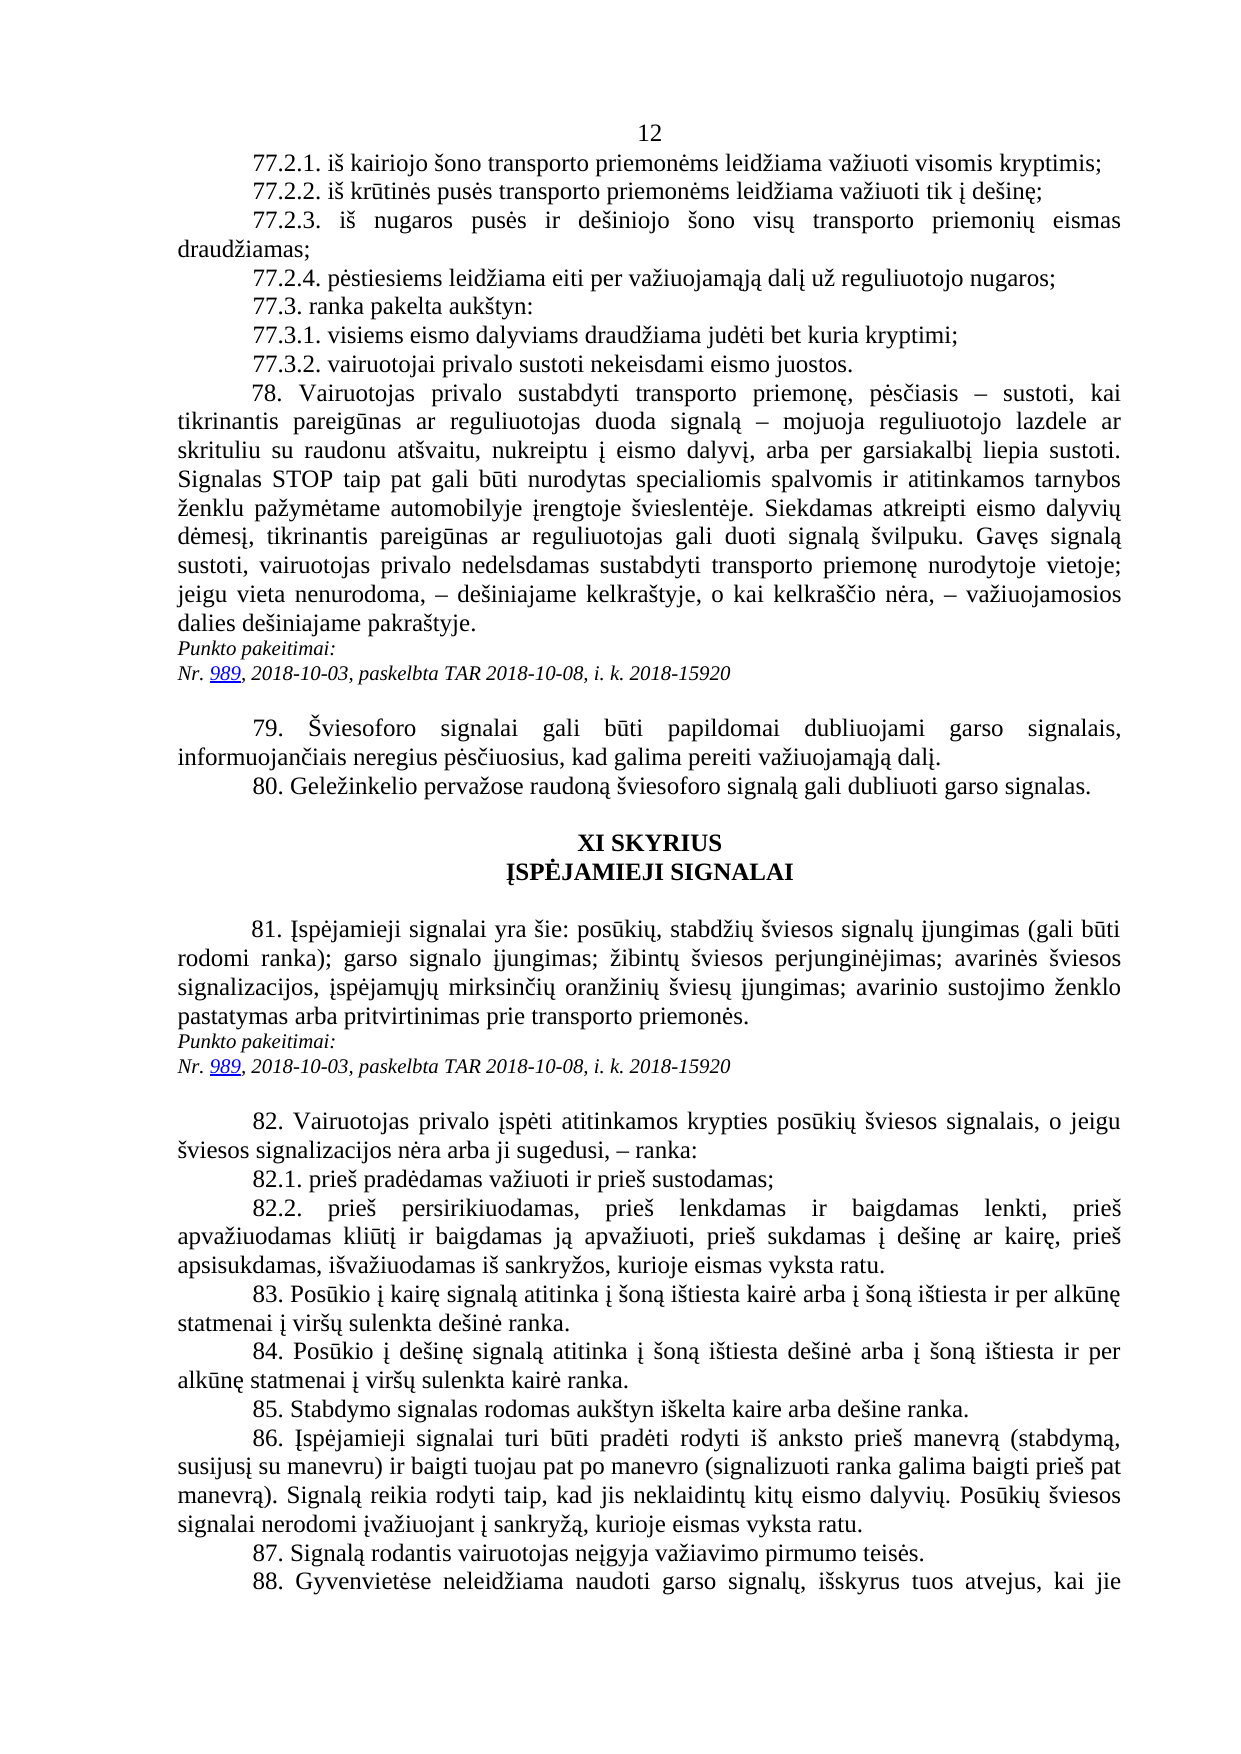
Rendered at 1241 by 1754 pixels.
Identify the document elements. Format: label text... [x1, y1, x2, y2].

text 86. Įspėjamieji signalai turi būti pradėti rodyti iš anksto prieš manevrą (stabdymą, susijusį su manevru) ir baigti tuojau pat po manevro (signalizuoti ranka galima baigti prieš pat manevrą). Signalą reikia rodyti taip, kad jis neklaidintų kitų eismo dalyvių. Posūkių šviesos signalai nerodomi įvažiuojant į sankryžą, kurioje eismas vyksta ratu. [177, 1423, 1122, 1538]
text Nr. 989, 2018-10-03, paskelbta TAR 2018-10-08, i. k. 2018-15920 [177, 660, 1122, 684]
text 77.3.2. vairuotojai privalo sustoti nekeisdami eismo juostos. [177, 349, 1122, 378]
text 84. Posūkio į dešinę signalą atitinka į šoną ištiesta dešinė arba į šoną ištiesta ir per alkūnę statmenai į viršų sulenkta kairė ranka. [177, 1336, 1122, 1394]
text 85. Stabdymo signalas rodomas aukštyn iškelta kaire arba dešine ranka. [177, 1394, 1122, 1423]
text 88. Gyvenvietėse neleidžiama naudoti garso signalų, išskyrus tuos atvejus, kai jie [177, 1566, 1122, 1595]
text Punkto pakeitimai: [177, 636, 1122, 660]
text 79. Šviesoforo signalai gali būti papildomai dubliuojami garso signalais, informuojančiais neregius pėsčiuosius, kad galima pereiti važiuojamąją dalį. [177, 713, 1122, 771]
text ĮSPĖJAMIEJI SIGNALAI [177, 857, 1122, 886]
text XI SKYRIUS [177, 828, 1122, 857]
text 78. Vairuotojas privalo sustabdyti transporto priemonę, pėsčiasis – sustoti, kai tikrinantis pareigūnas ar reguliuotojas duoda signalą – mojuoja reguliuotojo lazdele ar skrituliu su raudonu atšvaitu, nukreiptu į eismo dalyvį, arba per garsiakalbį liepia sustoti. Signalas STOP taip pat gali būti nurodytas specialiomis spalvomis ir atitinkamos tarnybos ženklu pažymėtame automobilyje įrengtoje švieslentėje. Siekdamas atkreipti eismo dalyvių dėmesį, tikrinantis pareigūnas ar reguliuotojas gali duoti signalą švilpuku. Gavęs signalą sustoti, vairuotojas privalo nedelsdamas sustabdyti transporto priemonę nurodytoje vietoje; jeigu vieta nenurodoma, – dešiniajame kelkraštyje, o kai kelkraščio nėra, – važiuojamosios dalies dešiniajame pakraštyje. [177, 378, 1122, 636]
text 77.2.2. iš krūtinės pusės transporto priemonėms leidžiama važiuoti tik į dešinę; [177, 176, 1122, 205]
text 87. Signalą rodantis vairuotojas neįgyja važiavimo pirmumo teisės. [177, 1538, 1122, 1566]
text 77.2.4. pėstiesiems leidžiama eiti per važiuojamąją dalį už reguliuotojo nugaros; [177, 263, 1122, 291]
text 81. Įspėjamieji signalai yra šie: posūkių, stabdžių šviesos signalų įjungimas (gali būti rodomi ranka); garso signalo įjungimas; žibintų šviesos perjunginėjimas; avarinės šviesos signalizacijos, įspėjamųjų mirksinčių oranžinių šviesų įjungimas; avarinio sustojimo ženklo pastatymas arba pritvirtinimas prie transporto priemonės. [177, 914, 1122, 1029]
text Punkto pakeitimai: [177, 1029, 1122, 1053]
text 82.1. prieš pradėdamas važiuoti ir prieš sustodamas; [177, 1164, 1122, 1193]
text 82. Vairuotojas privalo įspėti atitinkamos krypties posūkių šviesos signalais, o jeigu šviesos signalizacijos nėra arba ji sugedusi, – ranka: [177, 1106, 1122, 1164]
text 77.2.1. iš kairiojo šono transporto priemonėms leidžiama važiuoti visomis kryptimis; [177, 148, 1122, 176]
text 77.3.1. visiems eismo dalyviams draudžiama judėti bet kuria kryptimi; [177, 320, 1122, 349]
text 77.3. ranka pakelta aukštyn: [177, 291, 1122, 320]
text 83. Posūkio į kairę signalą atitinka į šoną ištiesta kairė arba į šoną ištiesta ir per alkūnę statmenai į viršų sulenkta dešinė ranka. [177, 1279, 1122, 1336]
text Nr. 989, 2018-10-03, paskelbta TAR 2018-10-08, i. k. 2018-15920 [177, 1053, 1122, 1078]
text 77.2.3. iš nugaros pusės ir dešiniojo šono visų transporto priemonių eismas draudžiamas; [177, 205, 1122, 263]
text 82.2. prieš persirikiuodamas, prieš lenkdamas ir baigdamas lenkti, prieš apvažiuodamas kliūtį ir baigdamas ją apvažiuoti, prieš sukdamas į dešinę ar kairę, prieš apsisukdamas, išvažiuodamas iš sankryžos, kurioje eismas vyksta ratu. [177, 1193, 1122, 1279]
text 80. Geležinkelio pervažose raudoną šviesoforo signalą gali dubliuoti garso signalas. [177, 771, 1122, 799]
